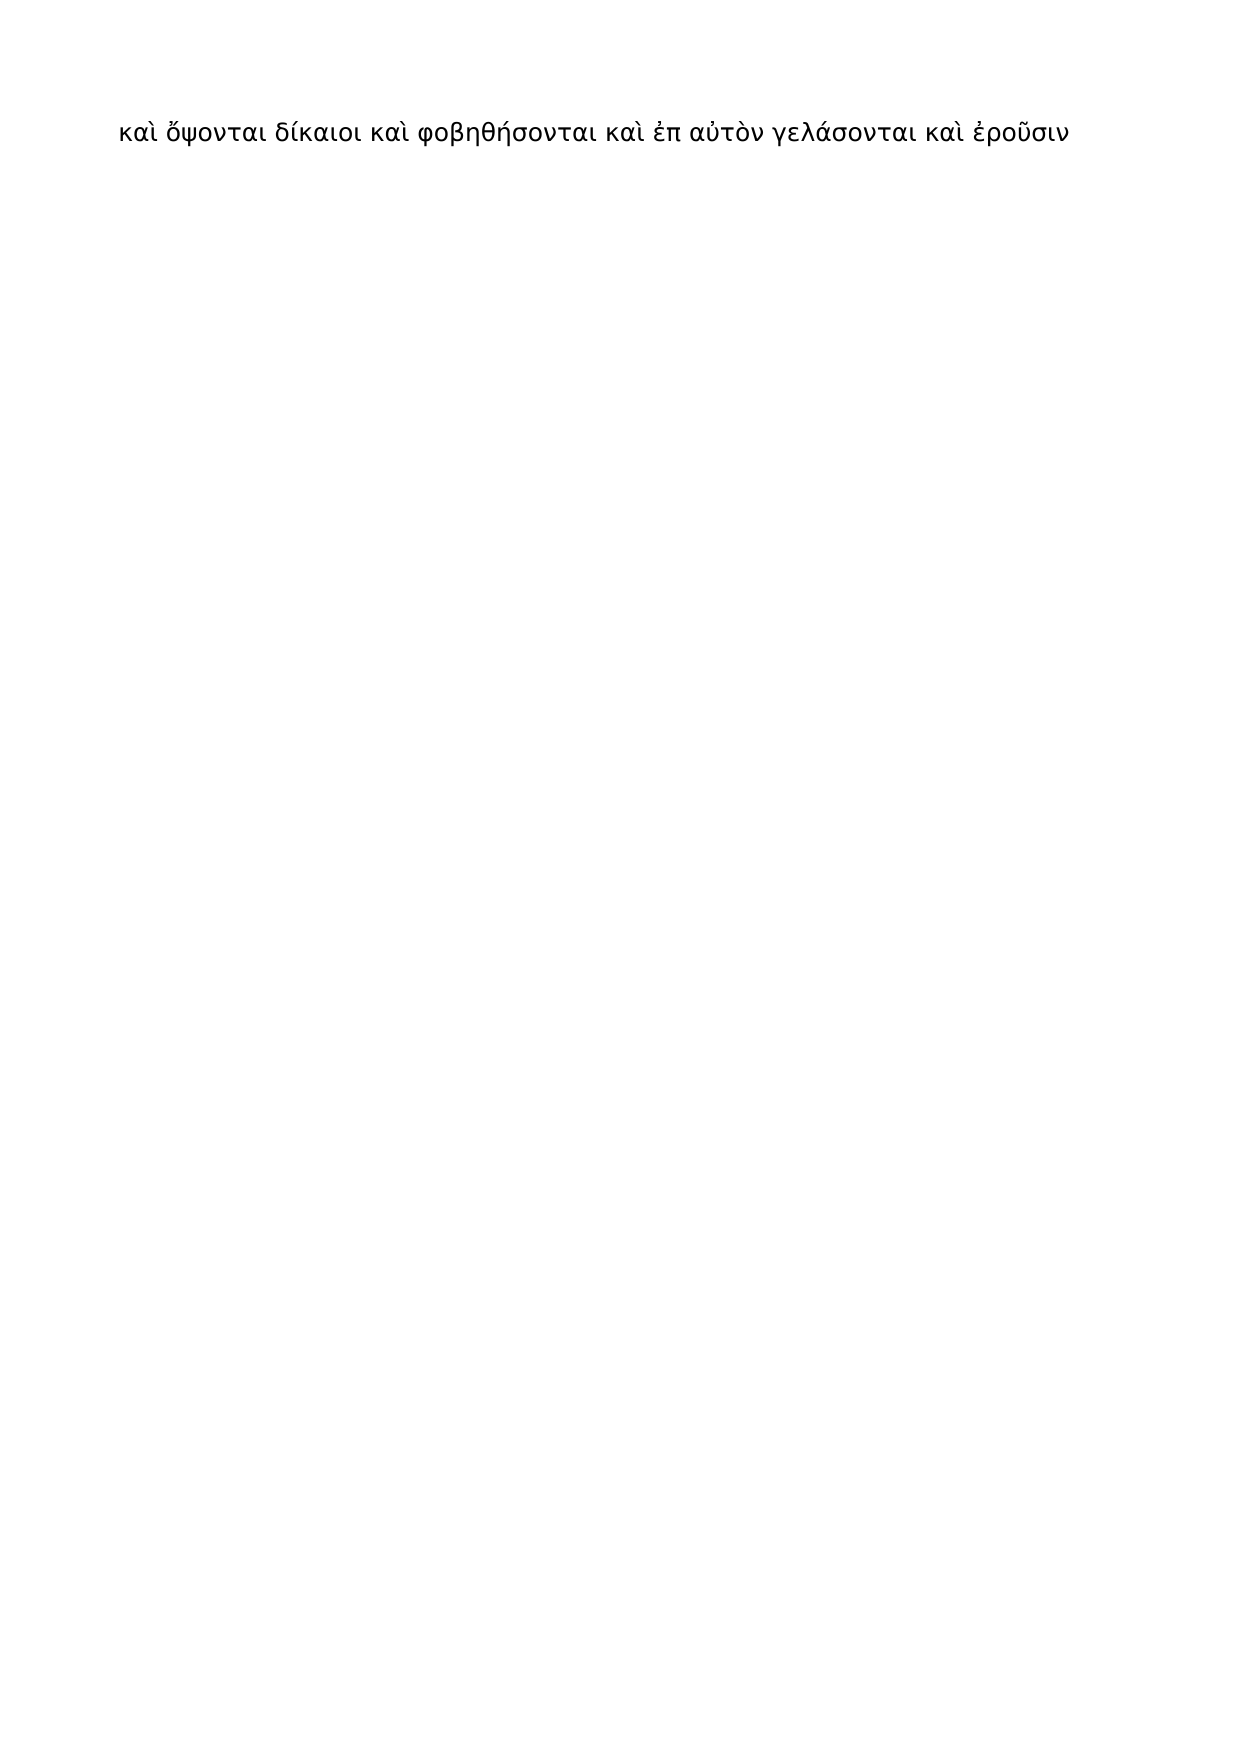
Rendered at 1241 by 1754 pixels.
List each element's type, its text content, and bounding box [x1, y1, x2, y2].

text καὶ ὄψονται δίκαιοι καὶ φοβηθήσονται καὶ ἐπ αὐτὸν γελάσονται καὶ ἐροῦσιν [118, 118, 1122, 147]
